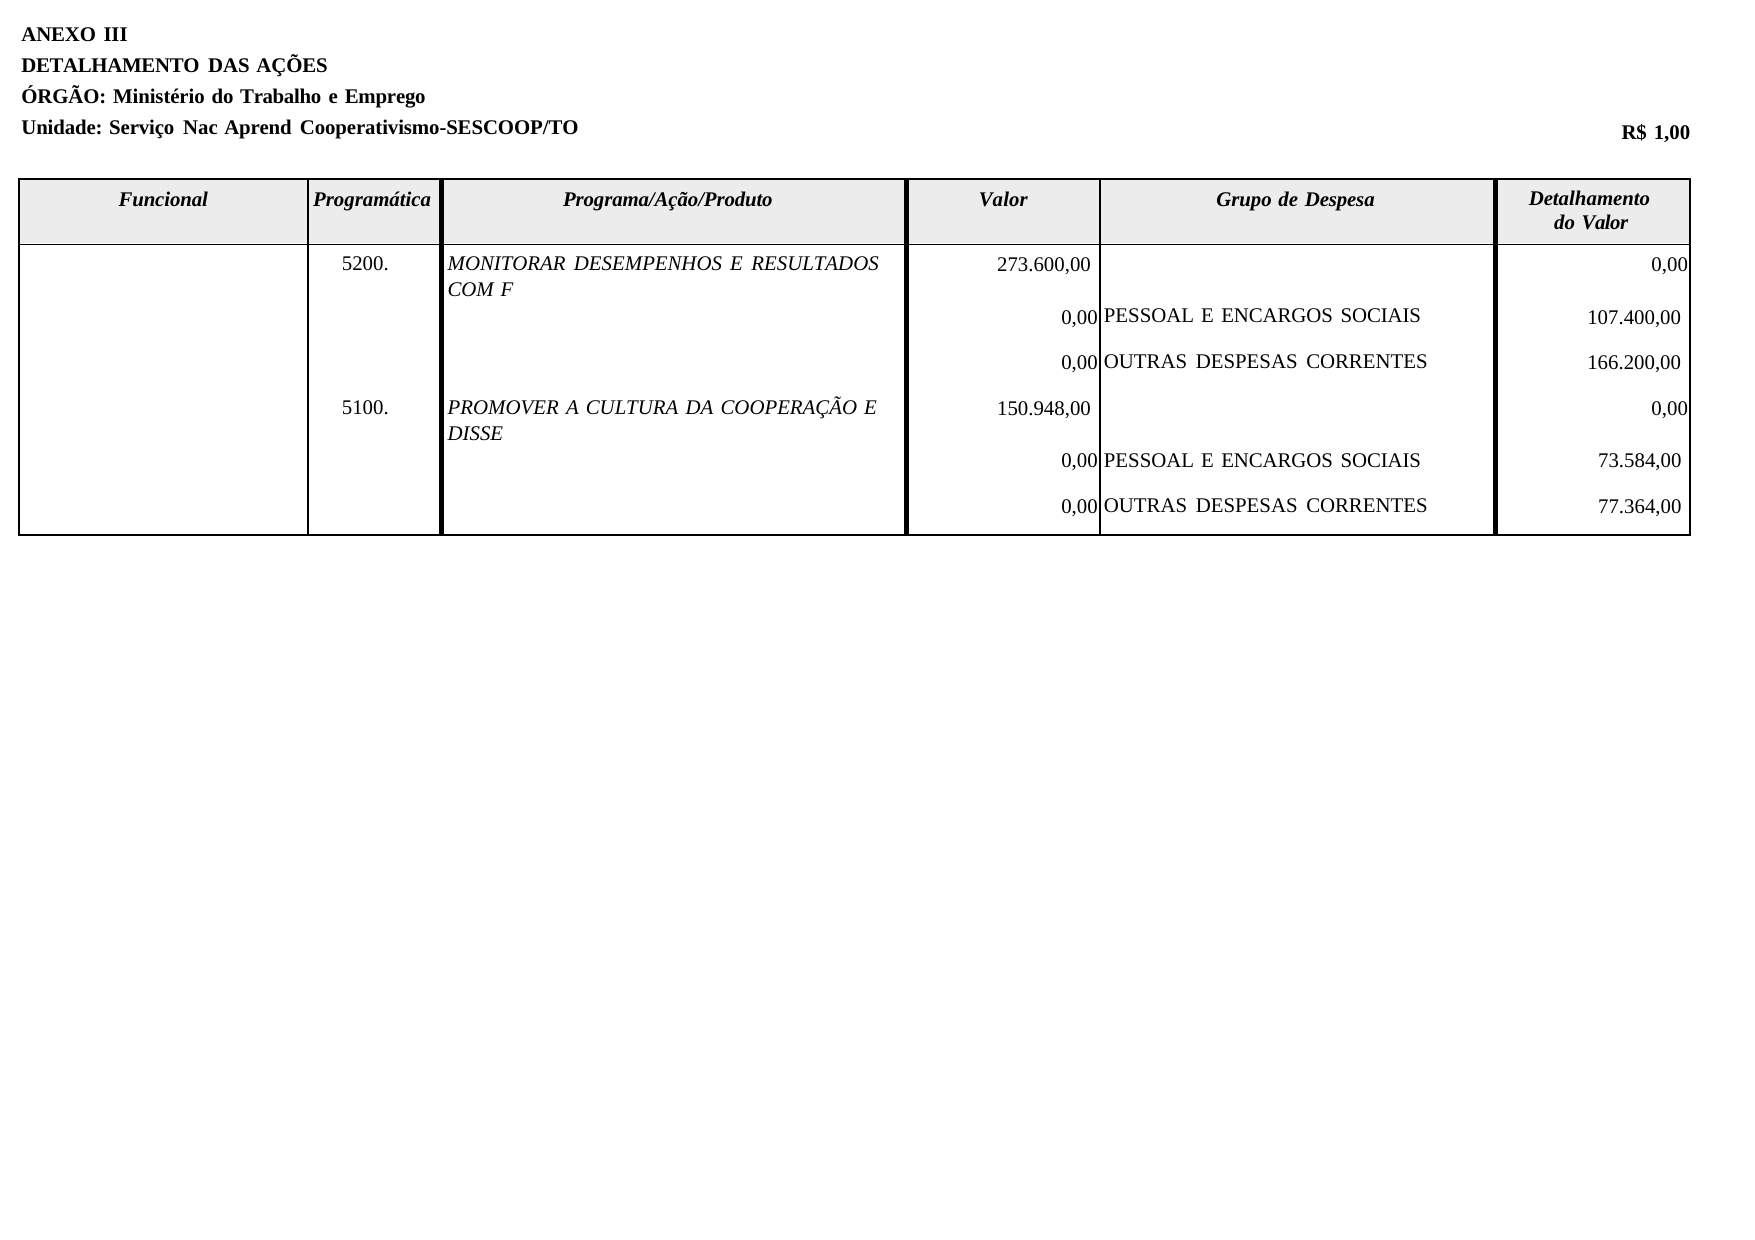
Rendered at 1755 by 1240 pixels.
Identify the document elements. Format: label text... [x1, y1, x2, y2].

table_cell [20, 245, 307, 534]
table_cell 107.400,00 [1498, 301, 1689, 337]
table_cell [1498, 419, 1689, 445]
table_cell 0,00 [909, 338, 1099, 383]
table_cell MONITORAR DESEMPENHOS E RESULTADOS [444, 245, 904, 276]
table_cell 0,00 [909, 445, 1099, 481]
table_header Programática [309, 180, 439, 243]
table_cell [909, 276, 1099, 301]
table_cell [444, 338, 904, 383]
table_header Grupo de Despesa [1101, 180, 1493, 243]
table_cell 166.200,00 [1498, 338, 1689, 383]
table_cell OUTRAS DESPESAS CORRENTES [1101, 481, 1493, 534]
table_cell [309, 276, 439, 301]
table_cell PESSOAL E ENCARGOS SOCIAIS [1101, 445, 1493, 481]
table_cell 273.600,00 [909, 245, 1099, 276]
table_cell [1101, 419, 1493, 445]
table_cell 77.364,00 [1498, 481, 1689, 534]
table_cell [309, 338, 439, 383]
table_cell 0,00 [1498, 245, 1689, 276]
table_cell COM F [444, 276, 904, 301]
table_cell [1101, 383, 1493, 419]
table_cell 73.584,00 [1498, 445, 1689, 481]
table_cell 5100. [309, 383, 439, 534]
table_cell 0,00 [1498, 383, 1689, 419]
table_header Funcional [20, 180, 307, 243]
table_cell [909, 419, 1099, 445]
table_cell [309, 301, 439, 337]
table_cell PESSOAL E ENCARGOS SOCIAIS [1101, 245, 1493, 337]
table_cell 5200. [309, 245, 439, 276]
table_header Valor [909, 180, 1099, 243]
table_cell PROMOVER A CULTURA DA COOPERAÇÃO E [444, 383, 904, 419]
table_cell 0,00 [909, 481, 1099, 534]
table_cell 150.948,00 [909, 383, 1099, 419]
table_header Detalhamento do Valor [1498, 180, 1689, 243]
table_header Programa/Ação/Produto [444, 180, 904, 243]
table_cell DISSE [444, 419, 904, 534]
table_cell OUTRAS DESPESAS CORRENTES [1101, 338, 1493, 383]
table_cell 0,00 [909, 301, 1099, 337]
table_cell [1498, 276, 1689, 301]
table_cell [444, 301, 904, 337]
